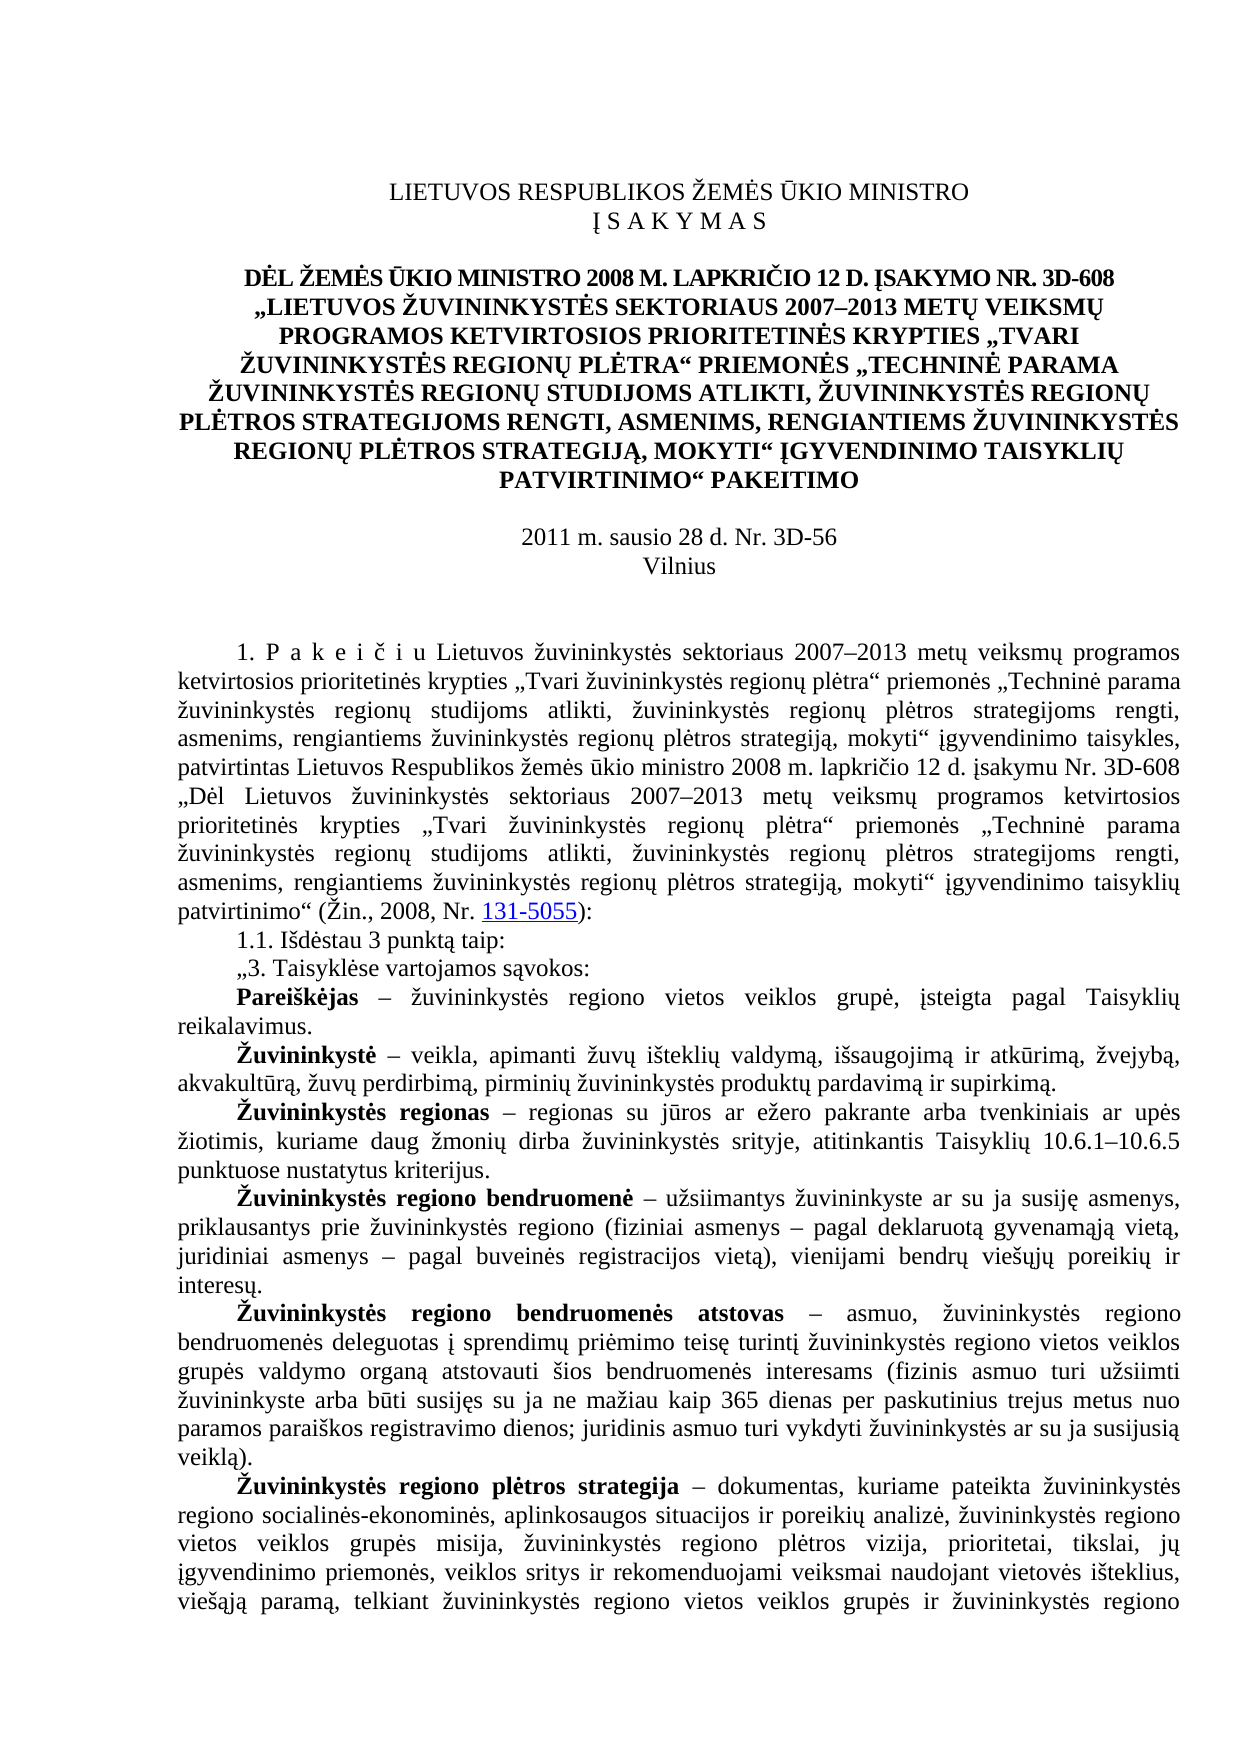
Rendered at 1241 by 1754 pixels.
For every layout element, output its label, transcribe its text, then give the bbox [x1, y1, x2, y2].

text Žuvininkystės regiono plėtros strategija – dokumentas, kuriame pateikta žuvininkystės regiono socialinės-ekonominės, aplinkosaugos situacijos ir poreikių analizė, žuvininkystės regiono vietos veiklos grupės misija, žuvininkystės regiono plėtros vizija, prioritetai, tikslai, jų įgyvendinimo priemonės, veiklos sritys ir rekomenduojami veiksmai naudojant vietovės išteklius, viešąją paramą, telkiant žuvininkystės regiono vietos veiklos grupės ir žuvininkystės regiono [177, 1471, 1181, 1615]
text Žuvininkystės regionas – regionas su jūros ar ežero pakrante arba tvenkiniais ar upės žiotimis, kuriame daug žmonių dirba žuvininkystės srityje, atitinkantis Taisyklių 10.6.1–10.6.5 punktuose nustatytus kriterijus. [177, 1097, 1181, 1183]
text DĖL ŽEMĖS ŪKIO MINISTRO 2008 M. LAPKRIČIO 12 D. ĮSAKYMO Nr. 3D-608 „LIETUVOS ŽUVININKYSTĖS SEKTORIAUS 2007–2013 METŲ VEIKSMŲ PROGRAMOS KETVIRTOSIOS PRIORITETINĖS KRYPTIES „TVARI ŽUVININKYSTĖS REGIONŲ PLĖTRA“ PRIEMONĖS „TECHNINĖ PARAMA ŽUVININKYSTĖS REGIONŲ STUDIJOMS ATLIKTI, ŽUVININKYSTĖS REGIONŲ PLĖTROS STRATEGIJOMS RENGTI, ASMENIMS, RENGIANTIEMS ŽUVININKYSTĖS REGIONŲ PLĖTROS STRATEGIJĄ, MOKYTI“ ĮGYVENDINIMO TAISYKLIŲ PATVIRTINIMO“ PAKEITIMO [177, 263, 1181, 493]
text Žuvininkystė – veikla, apimanti žuvų išteklių valdymą, išsaugojimą ir atkūrimą, žvejybą, akvakultūrą, žuvų perdirbimą, pirminių žuvininkystės produktų pardavimą ir supirkimą. [177, 1040, 1181, 1097]
text Į S A K Y M A S [177, 206, 1181, 235]
text 1.1. Išdėstau 3 punktą taip: [177, 925, 1181, 953]
text 1. P a k e i č i u Lietuvos žuvininkystės sektoriaus 2007–2013 metų veiksmų programos ketvirtosios prioritetinės krypties „Tvari žuvininkystės regionų plėtra“ priemonės „Techninė parama žuvininkystės regionų studijoms atlikti, žuvininkystės regionų plėtros strategijoms rengti, asmenims, rengiantiems žuvininkystės regionų plėtros strategiją, mokyti“ įgyvendinimo taisykles, patvirtintas Lietuvos Respublikos žemės ūkio ministro 2008 m. lapkričio 12 d. įsakymu Nr. 3D-608 „Dėl Lietuvos žuvininkystės sektoriaus 2007–2013 metų veiksmų programos ketvirtosios prioritetinės krypties „Tvari žuvininkystės regionų plėtra“ priemonės „Techninė parama žuvininkystės regionų studijoms atlikti, žuvininkystės regionų plėtros strategijoms rengti, asmenims, rengiantiems žuvininkystės regionų plėtros strategiją, mokyti“ įgyvendinimo taisyklių patvirtinimo“ (Žin., 2008, Nr. 131-5055): [177, 637, 1181, 925]
text Žuvininkystės regiono bendruomenė – užsiimantys žuvininkyste ar su ja susiję asmenys, priklausantys prie žuvininkystės regiono (fiziniai asmenys – pagal deklaruotą gyvenamąją vietą, juridiniai asmenys – pagal buveinės registracijos vietą), vienijami bendrų viešųjų poreikių ir interesų. [177, 1183, 1181, 1298]
text Žuvininkystės regiono bendruomenės atstovas – asmuo, žuvininkystės regiono bendruomenės deleguotas į sprendimų priėmimo teisę turintį žuvininkystės regiono vietos veiklos grupės valdymo organą atstovauti šios bendruomenės interesams (fizinis asmuo turi užsiimti žuvininkyste arba būti susijęs su ja ne mažiau kaip 365 dienas per paskutinius trejus metus nuo paramos paraiškos registravimo dienos; juridinis asmuo turi vykdyti žuvininkystės ar su ja susijusią veiklą). [177, 1298, 1181, 1471]
text Vilnius [177, 551, 1181, 580]
text „3. Taisyklėse vartojamos sąvokos: [177, 953, 1181, 982]
text LIETUVOS RESPUBLIKOS ŽEMĖS ŪKIO MINISTRO [177, 177, 1181, 206]
text 2011 m. sausio 28 d. Nr. 3D-56 [177, 522, 1181, 551]
text Pareiškėjas – žuvininkystės regiono vietos veiklos grupė, įsteigta pagal Taisyklių reikalavimus. [177, 982, 1181, 1040]
